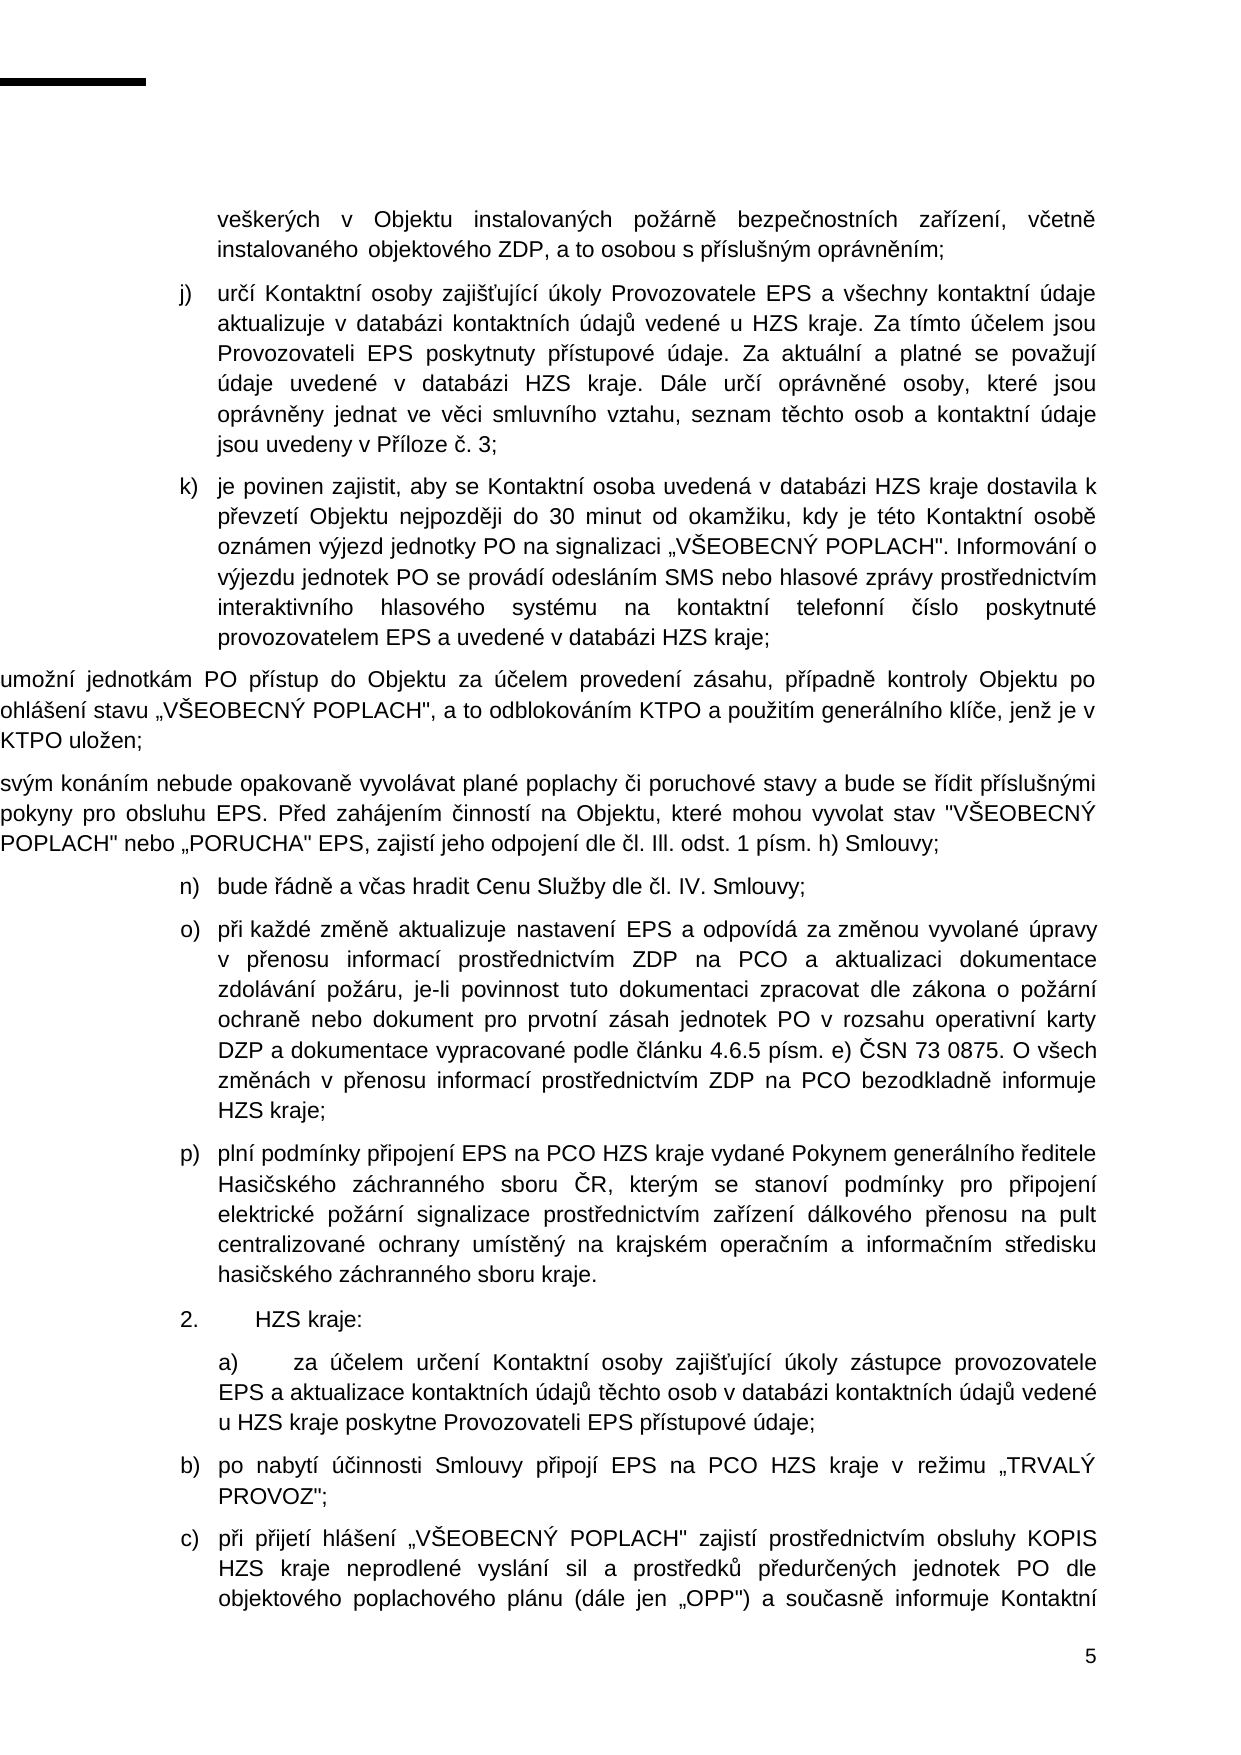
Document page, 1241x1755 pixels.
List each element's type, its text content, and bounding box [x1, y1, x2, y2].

list určí Kontaktní osoby zajišťující úkoly Provozovatele EPS a všechny kontaktní údaje aktualizuje v databázi kontaktních údajů vedené u HZS kraje. Za tímto účelem jsou Provozovateli EPS poskytnuty přístupové údaje. Za aktuální a platné se považují údaje uvedené v databázi HZS kraje. Dále určí oprávněné osoby, které jsou oprávněny jednat ve věci smluvního vztahu, seznam těchto osob a kontaktní údaje jsou uvedeny v Příloze č. 3; [179, 280, 1097, 457]
list umožní jednotkám PO přístup do Objektu za účelem provedení zásahu, případně kontroly Objektu po ohlášení stavu „VŠEOBECNÝ POPLACH", a to odblokováním KTPO a použitím generálního klíče, jenž je v KTPO uložen; [0, 666, 1096, 753]
list svým konáním nebude opakovaně vyvolávat plané poplachy či poruchové stavy a bude se řídit příslušnými pokyny pro obsluhu EPS. Před zahájením činností na Objektu, které mohou vyvolat stav "VŠEOBECNÝ POPLACH" nebo „PORUCHA" EPS, zajistí jeho odpojení dle čl. Ill. odst. 1 písm. h) Smlouvy; [0, 770, 1097, 857]
text veškerých v Objektu instalovaných požárně bezpečnostních zařízení, včetně instalovaného objektového ZDP, a to osobou s příslušným oprávněním; [217, 206, 1096, 263]
list při přijetí hlášení „VŠEOBECNÝ POPLACH" zajistí prostřednictvím obsluhy KOPIS HZS kraje neprodlené vyslání sil a prostředků předurčených jednotek PO dle objektového poplachového plánu (dále jen „OPP") a současně informuje Kontaktní [180, 1525, 1097, 1611]
list za účelem určení Kontaktní osoby zajišťující úkoly zástupce provozovatele EPS a aktualizace kontaktních údajů těchto osob v databázi kontaktních údajů vedené u HZS kraje poskytne Provozovateli EPS přístupové údaje; [218, 1349, 1098, 1436]
list HZS kraje: [180, 1306, 1211, 1332]
list je povinen zajistit, aby se Kontaktní osoba uvedená v databázi HZS kraje dostavila k převzetí Objektu nejpozději do 30 minut od okamžiku, kdy je této Kontaktní osobě oznámen výjezd jednotky PO na signalizaci „VŠEOBECNÝ POPLACH". Informování o výjezdu jednotek PO se provádí odesláním SMS nebo hlasové zprávy prostřednictvím interaktivního hlasového systému na kontaktní telefonní číslo poskytnuté provozovatelem EPS a uvedené v databázi HZS kraje; [179, 473, 1097, 650]
list po nabytí účinnosti Smlouvy připojí EPS na PCO HZS kraje v režimu „TRVALÝ PROVOZ"; [180, 1452, 1096, 1509]
list bude řádně a včas hradit Cenu Služby dle čl. IV. Smlouvy; [179, 873, 1211, 899]
list plní podmínky připojení EPS na PCO HZS kraje vydané Pokynem generálního ředitele Hasičského záchranného sboru ČR, kterým se stanoví podmínky pro připojení elektrické požární signalizace prostřednictvím zařízení dálkového přenosu na pult centralizované ochrany umístěný na krajském operačním a informačním středisku hasičského záchranného sboru kraje. [180, 1140, 1097, 1288]
list při každé změně aktualizuje nastavení EPS a odpovídá za změnou vyvolané úpravy v přenosu informací prostřednictvím ZDP na PCO a aktualizaci dokumentace zdolávání požáru, je-li povinnost tuto dokumentaci zpracovat dle zákona o požární ochraně nebo dokument pro prvotní zásah jednotek PO v rozsahu operativní karty DZP a dokumentace vypracované podle článku 4.6.5 písm. e) ČSN 73 0875. O všech změnách v přenosu informací prostřednictvím ZDP na PCO bezodkladně informuje HZS kraje; [180, 916, 1097, 1123]
